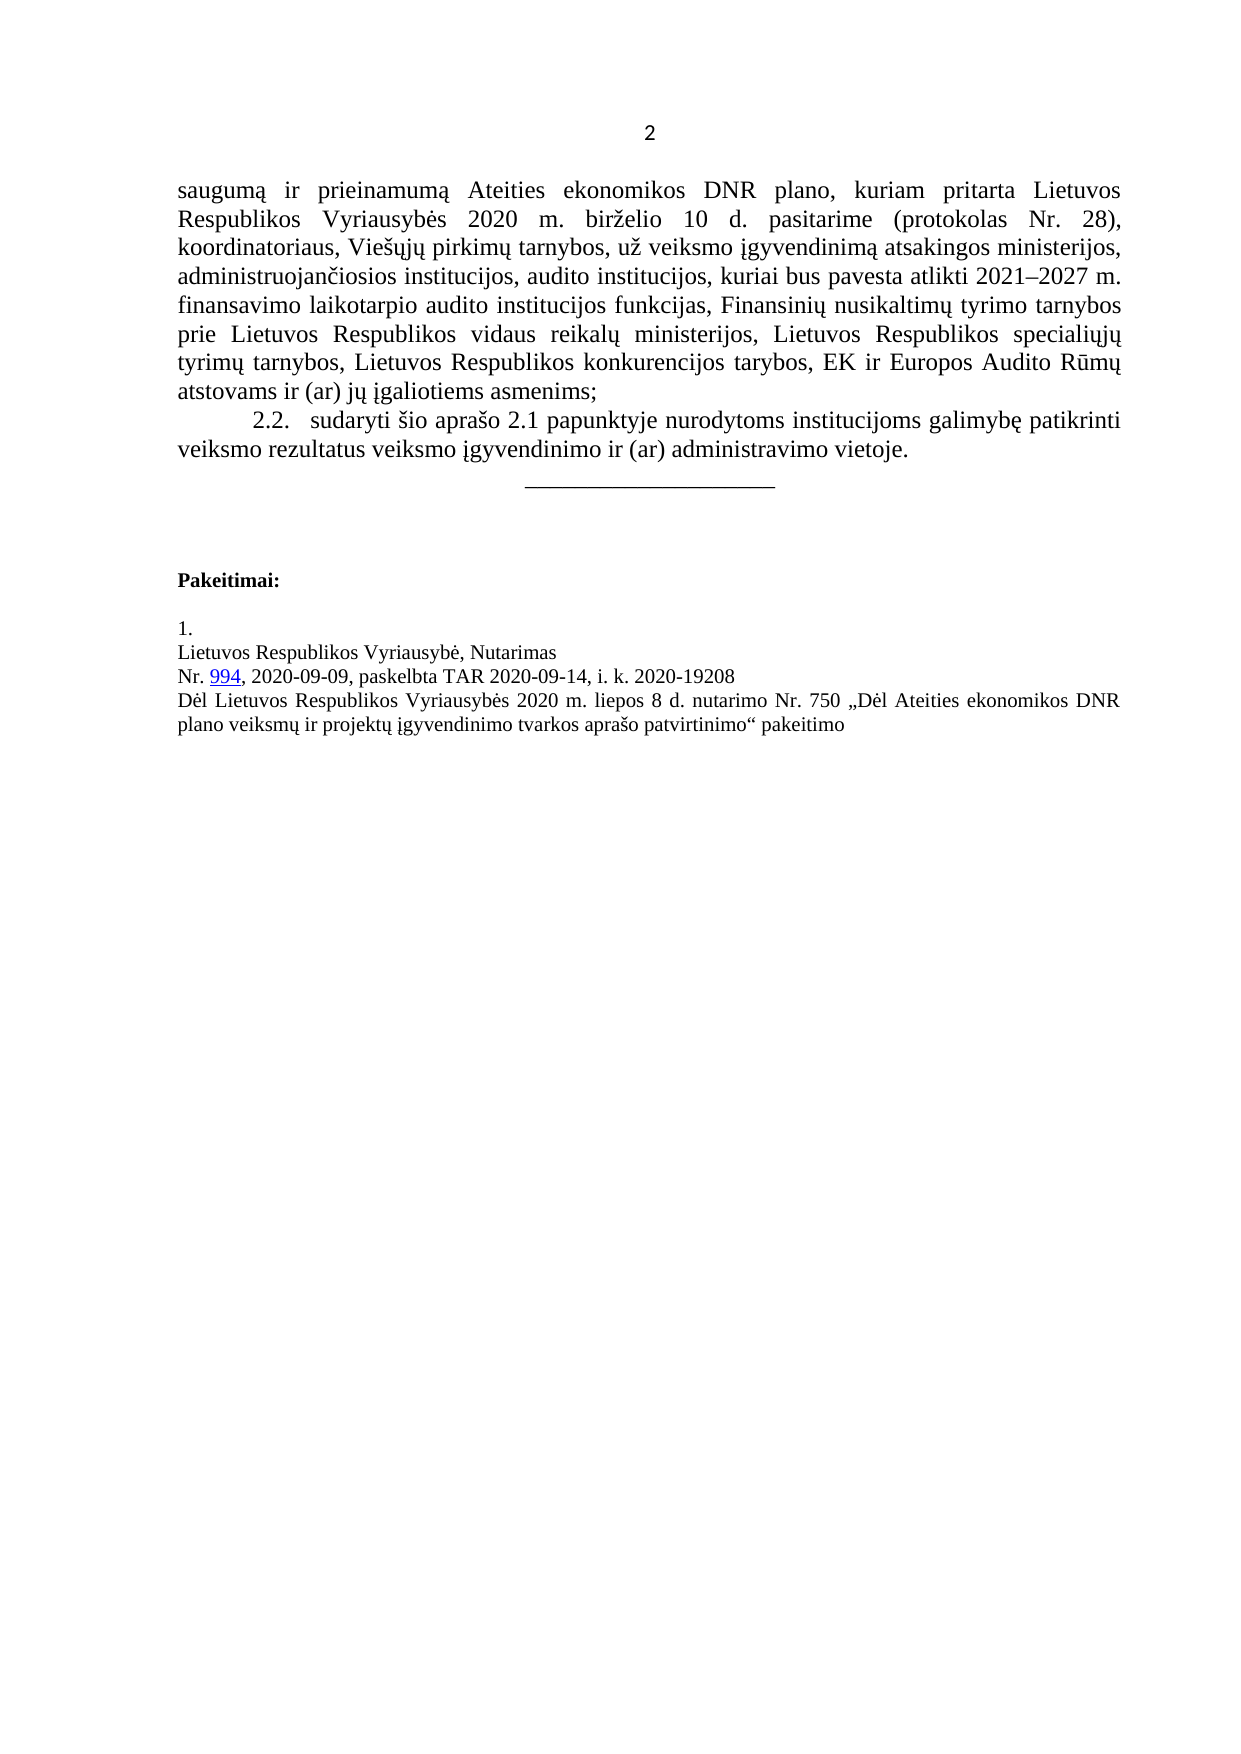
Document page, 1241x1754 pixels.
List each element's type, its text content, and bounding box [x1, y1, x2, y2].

text Nr. 994, 2020-09-09, paskelbta TAR 2020-09-14, i. k. 2020-19208 [177, 664, 1122, 688]
text ____________________ [177, 462, 1122, 491]
text 2.2. sudaryti šio aprašo 2.1 papunktyje nurodytoms institucijoms galimybę patikrinti veiksmo rezultatus veiksmo įgyvendinimo ir (ar) administravimo vietoje. [177, 405, 1122, 462]
text saugumą ir prieinamumą Ateities ekonomikos DNR plano, kuriam pritarta Lietuvos Respublikos Vyriausybės 2020 m. birželio 10 d. pasitarime (protokolas Nr. 28), koordinatoriaus, Viešųjų pirkimų tarnybos, už veiksmo įgyvendinimą atsakingos ministerijos, administruojančiosios institucijos, audito institucijos, kuriai bus pavesta atlikti 2021–2027 m. finansavimo laikotarpio audito institucijos funkcijas, Finansinių nusikaltimų tyrimo tarnybos prie Lietuvos Respublikos vidaus reikalų ministerijos, Lietuvos Respublikos specialiųjų tyrimų tarnybos, Lietuvos Respublikos konkurencijos tarybos, EK ir Europos Audito Rūmų atstovams ir (ar) jų įgaliotiems asmenims; [177, 175, 1122, 405]
text Lietuvos Respublikos Vyriausybė, Nutarimas [177, 640, 1122, 664]
text 1. [177, 616, 1122, 640]
text Dėl Lietuvos Respublikos Vyriausybės 2020 m. liepos 8 d. nutarimo Nr. 750 „Dėl Ateities ekonomikos DNR plano veiksmų ir projektų įgyvendinimo tvarkos aprašo patvirtinimo“ pakeitimo [177, 688, 1122, 736]
text Pakeitimai: [177, 568, 1122, 592]
